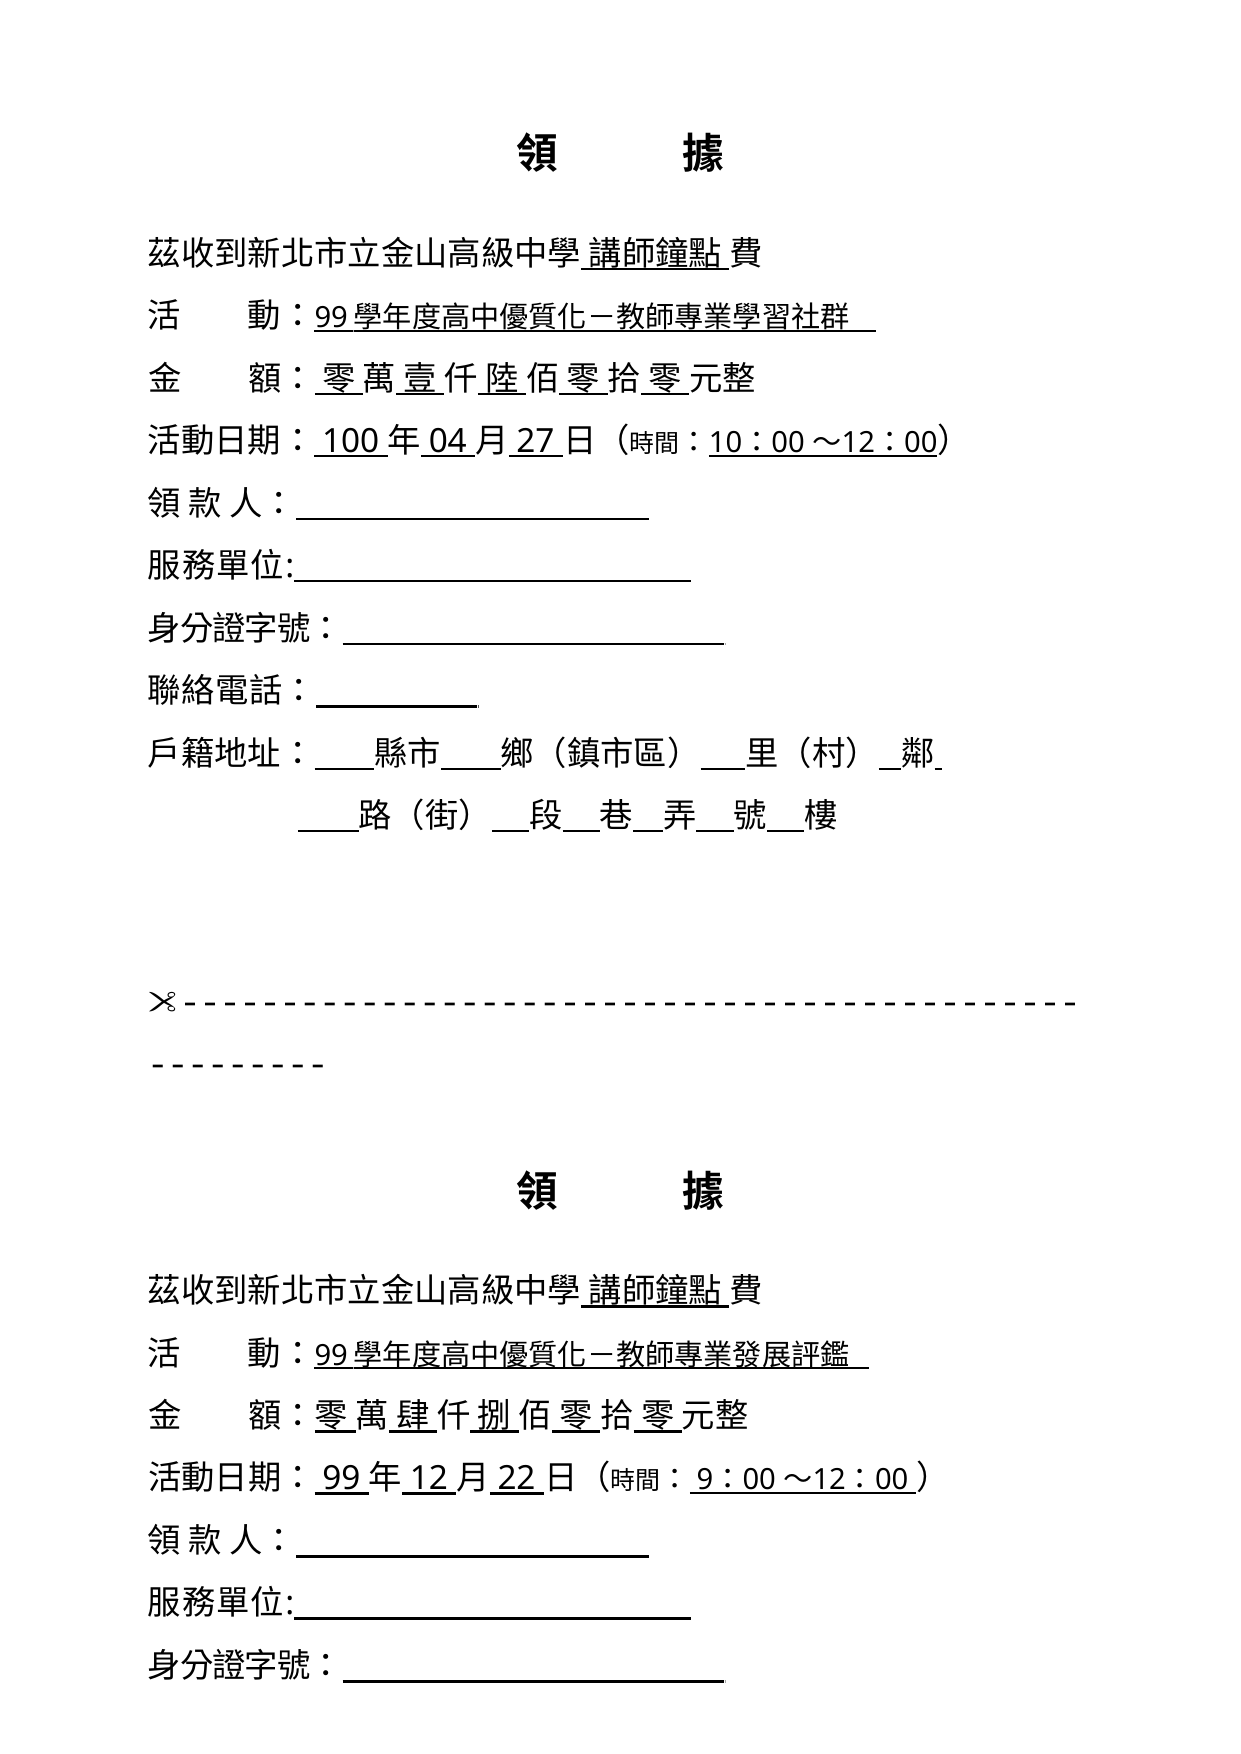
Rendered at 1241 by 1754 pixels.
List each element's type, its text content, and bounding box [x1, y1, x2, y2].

text 聯絡電話： [148, 646, 1092, 709]
text 戶籍地址： 縣市 鄉（鎮市區） 里（村） 鄰 [148, 709, 1092, 771]
text 服務單位: [148, 1559, 1092, 1621]
text 身分證字號： [148, 584, 1092, 646]
text 茲收到新北市立金山高級中學 講師鐘點 費 [148, 1246, 1125, 1309]
text 金 額：零 萬 肆 仟 捌 佰 零 拾 零 元整 [148, 1371, 1092, 1434]
text 茲收到新北市立金山高級中學 講師鐘點 費 [148, 209, 1125, 271]
text 領 據 [148, 109, 1092, 171]
text 領 款 人： [148, 1496, 1092, 1559]
text 路（街） 段 巷 弄 號 樓 [148, 771, 1092, 834]
text 活 動：99學年度高中優質化－教師專業學習社群 [148, 271, 1125, 334]
text ------------------------------------------------------ [148, 959, 1092, 1084]
text 活 動：99學年度高中優質化－教師專業發展評鑑 [148, 1309, 1125, 1371]
text 金 額： 零 萬 壹 仟 陸 佰 零 拾 零 元整 [148, 334, 1092, 396]
text 身分證字號： [148, 1621, 1092, 1684]
text 活動日期： 100 年 04 月 27 日（時間：10：00 ～12：00） [148, 396, 1092, 459]
text 服務單位: [148, 521, 1092, 584]
text 領 據 [148, 1146, 1092, 1209]
text 活動日期： 99 年 12 月 22 日（時間： 9：00 ～12：00 ） [148, 1434, 1092, 1496]
text 領 款 人： [148, 459, 1092, 521]
